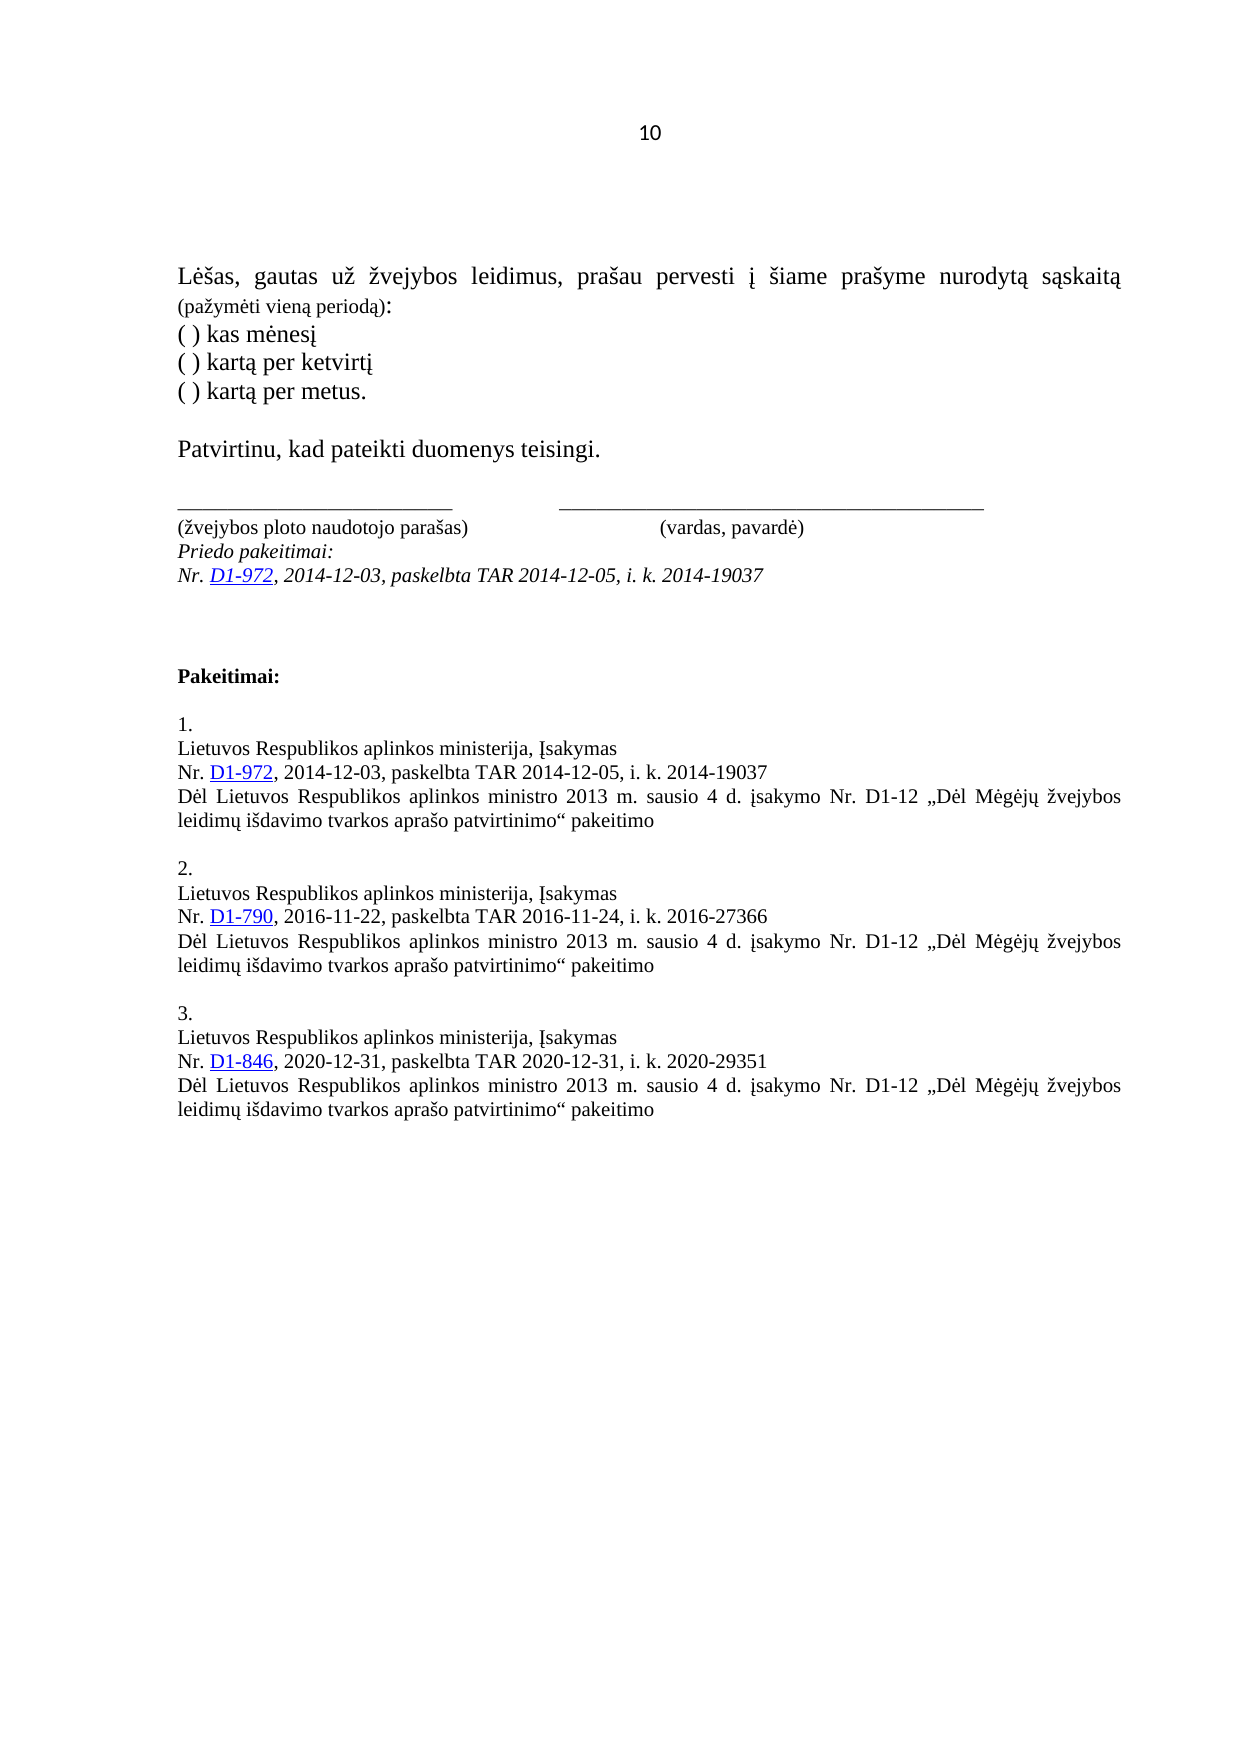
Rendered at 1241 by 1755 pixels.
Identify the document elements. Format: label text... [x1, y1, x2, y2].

text Priedo pakeitimai: [177, 539, 1122, 563]
text Nr. D1-972, 2014-12-03, paskelbta TAR 2014-12-05, i. k. 2014-19037 [177, 760, 1122, 784]
text ( ) kartą per metus. [177, 376, 1122, 405]
text Patvirtinu, kad pateikti duomenys teisingi. [177, 434, 1122, 462]
text Dėl Lietuvos Respublikos aplinkos ministro 2013 m. sausio 4 d. įsakymo Nr. D1-12 „Dėl Mėgėjų žvejybos leidimų išdavimo tvarkos aprašo patvirtinimo“ pakeitimo [177, 784, 1122, 832]
text Nr. D1-846, 2020-12-31, paskelbta TAR 2020-12-31, i. k. 2020-29351 [177, 1049, 1122, 1073]
text ( ) kartą per ketvirtį [177, 347, 1122, 376]
text Dėl Lietuvos Respublikos aplinkos ministro 2013 m. sausio 4 d. įsakymo Nr. D1-12 „Dėl Mėgėjų žvejybos leidimų išdavimo tvarkos aprašo patvirtinimo“ pakeitimo [177, 928, 1122, 977]
text Lėšas, gautas už žvejybos leidimus, prašau pervesti į šiame prašyme nurodytą sąskaitą (pažymėti vieną periodą): [177, 261, 1122, 319]
text ______________________ __________________________________ [177, 491, 1122, 515]
text ( ) kas mėnesį [177, 319, 1122, 347]
text Lietuvos Respublikos aplinkos ministerija, Įsakymas [177, 880, 1122, 904]
text Nr. D1-790, 2016-11-22, paskelbta TAR 2016-11-24, i. k. 2016-27366 [177, 904, 1122, 928]
text 1. [177, 712, 1122, 736]
text Lietuvos Respublikos aplinkos ministerija, Įsakymas [177, 1025, 1122, 1049]
text Lietuvos Respublikos aplinkos ministerija, Įsakymas [177, 736, 1122, 760]
text (žvejybos ploto naudotojo parašas) (vardas, pavardė) [177, 515, 1122, 539]
text Dėl Lietuvos Respublikos aplinkos ministro 2013 m. sausio 4 d. įsakymo Nr. D1-12 „Dėl Mėgėjų žvejybos leidimų išdavimo tvarkos aprašo patvirtinimo“ pakeitimo [177, 1073, 1122, 1121]
text 2. [177, 856, 1122, 880]
text Nr. D1-972, 2014-12-03, paskelbta TAR 2014-12-05, i. k. 2014-19037 [177, 563, 1122, 587]
text 3. [177, 1001, 1122, 1025]
text Pakeitimai: [177, 664, 1122, 688]
